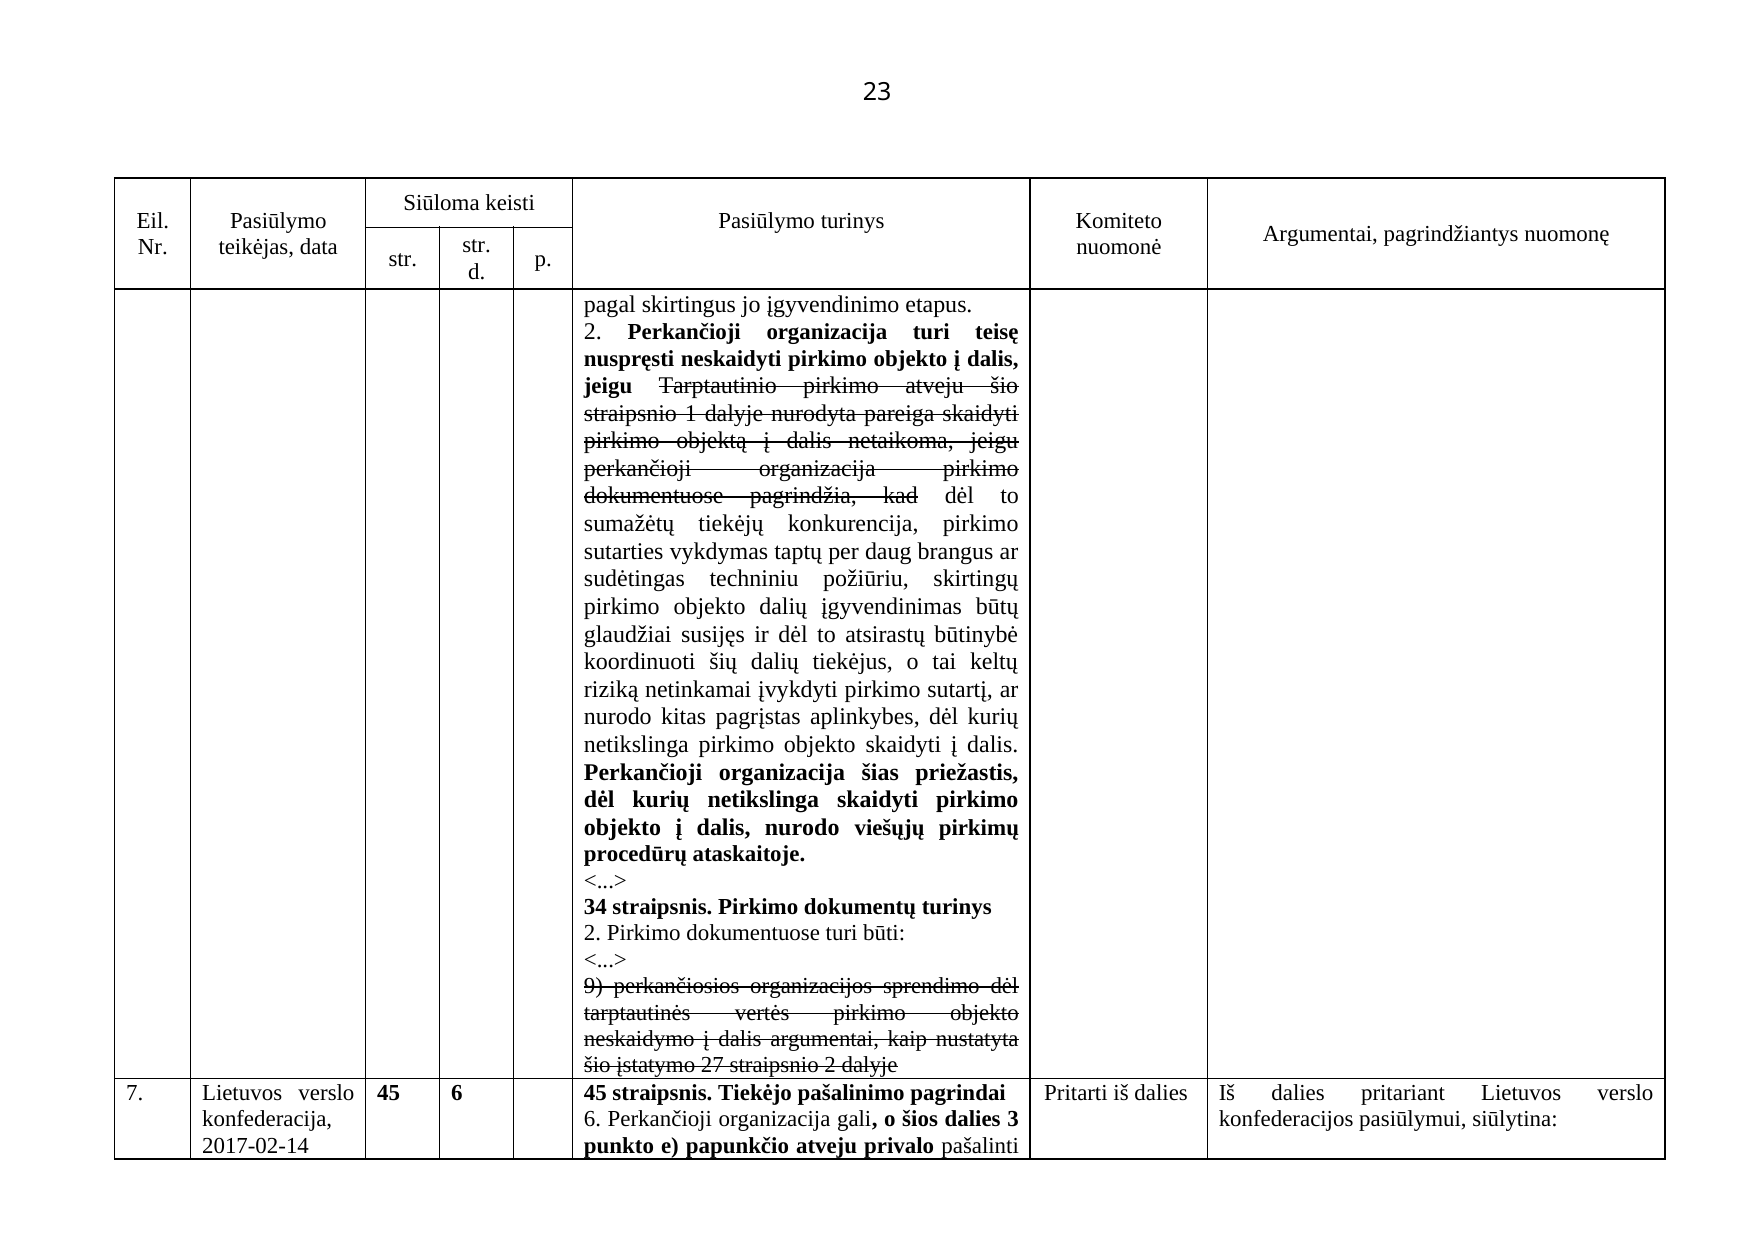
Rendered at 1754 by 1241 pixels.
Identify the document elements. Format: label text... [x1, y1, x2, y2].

table_cell 45 straipsnis. Tiekėjo pašalinimo pagrindai 6. Perkančioji organizacija gali, o šios dalies 3 punkto e) papunkčio atveju privalo pašalinti [573, 1079, 1029, 1158]
table_header Eil. Nr. [115, 179, 190, 288]
table_header Siūloma keisti [366, 179, 572, 226]
table_header Komiteto nuomonė [1031, 179, 1207, 288]
table_cell 7. [115, 1079, 190, 1158]
table_cell [1208, 290, 1664, 1078]
table_cell 6 [440, 1079, 513, 1158]
table_cell pagal skirtingus jo įgyvendinimo etapus. 2. Perkančioji organizacija turi teisę nuspręsti neskaidyti pirkimo objekto į dalis, jeigu Tarptautinio pirkimo atveju šio straipsnio 1 dalyje nurodyta pareiga skaidyti pirkimo objektą į dalis netaikoma, jeigu perkančioji organizacija pirkimo dokumentuose pagrindžia, kad dėl to sumažėtų tiekėjų konkurencija, pirkimo sutarties vykdymas taptų per daug brangus ar sudėtingas techniniu požiūriu, skirtingų pirkimo objekto dalių įgyvendinimas būtų glaudžiai susijęs ir dėl to atsirastų būtinybė koordinuoti šių dalių tiekėjus, o tai keltų riziką netinkamai įvykdyti pirkimo sutartį, ar nurodo kitas pagrįstas aplinkybes, dėl kurių netikslinga pirkimo objekto skaidyti į dalis. Perkančioji organizacija šias priežastis, dėl kurių netikslinga skaidyti pirkimo objekto į dalis, nurodo viešųjų pirkimų procedūrų ataskaitoje. <...> 34 straipsnis. Pirkimo dokumentų turinys 2. Pirkimo dokumentuose turi būti: <...> 9) perkančiosios organizacijos sprendimo dėl tarptautinės vertės pirkimo objekto neskaidymo į dalis argumentai, kaip nustatyta šio įstatymo 27 straipsnio 2 dalyje [573, 290, 1029, 1078]
table_cell [514, 290, 572, 1078]
table_cell [514, 1079, 572, 1158]
table_cell [366, 290, 439, 1078]
table_cell 45 [366, 1079, 439, 1158]
table_cell p. [514, 228, 572, 288]
table_cell [115, 290, 190, 1078]
table_cell [1031, 290, 1207, 1078]
table_cell Lietuvos verslo konfederacija, 2017-02-14 [191, 1079, 365, 1158]
table_header Argumentai, pagrindžiantys nuomonę [1208, 179, 1664, 288]
table_cell str. d. [440, 228, 513, 288]
table_cell Pritarti iš dalies [1031, 1079, 1207, 1158]
table_cell [440, 290, 513, 1078]
table_header Pasiūlymo teikėjas, data [191, 179, 365, 288]
table_header Pasiūlymo turinys [573, 179, 1029, 288]
table_cell Iš dalies pritariant Lietuvos verslo konfederacijos pasiūlymui, siūlytina: [1208, 1079, 1664, 1158]
table_cell [191, 290, 365, 1078]
table_cell str. [366, 228, 439, 288]
